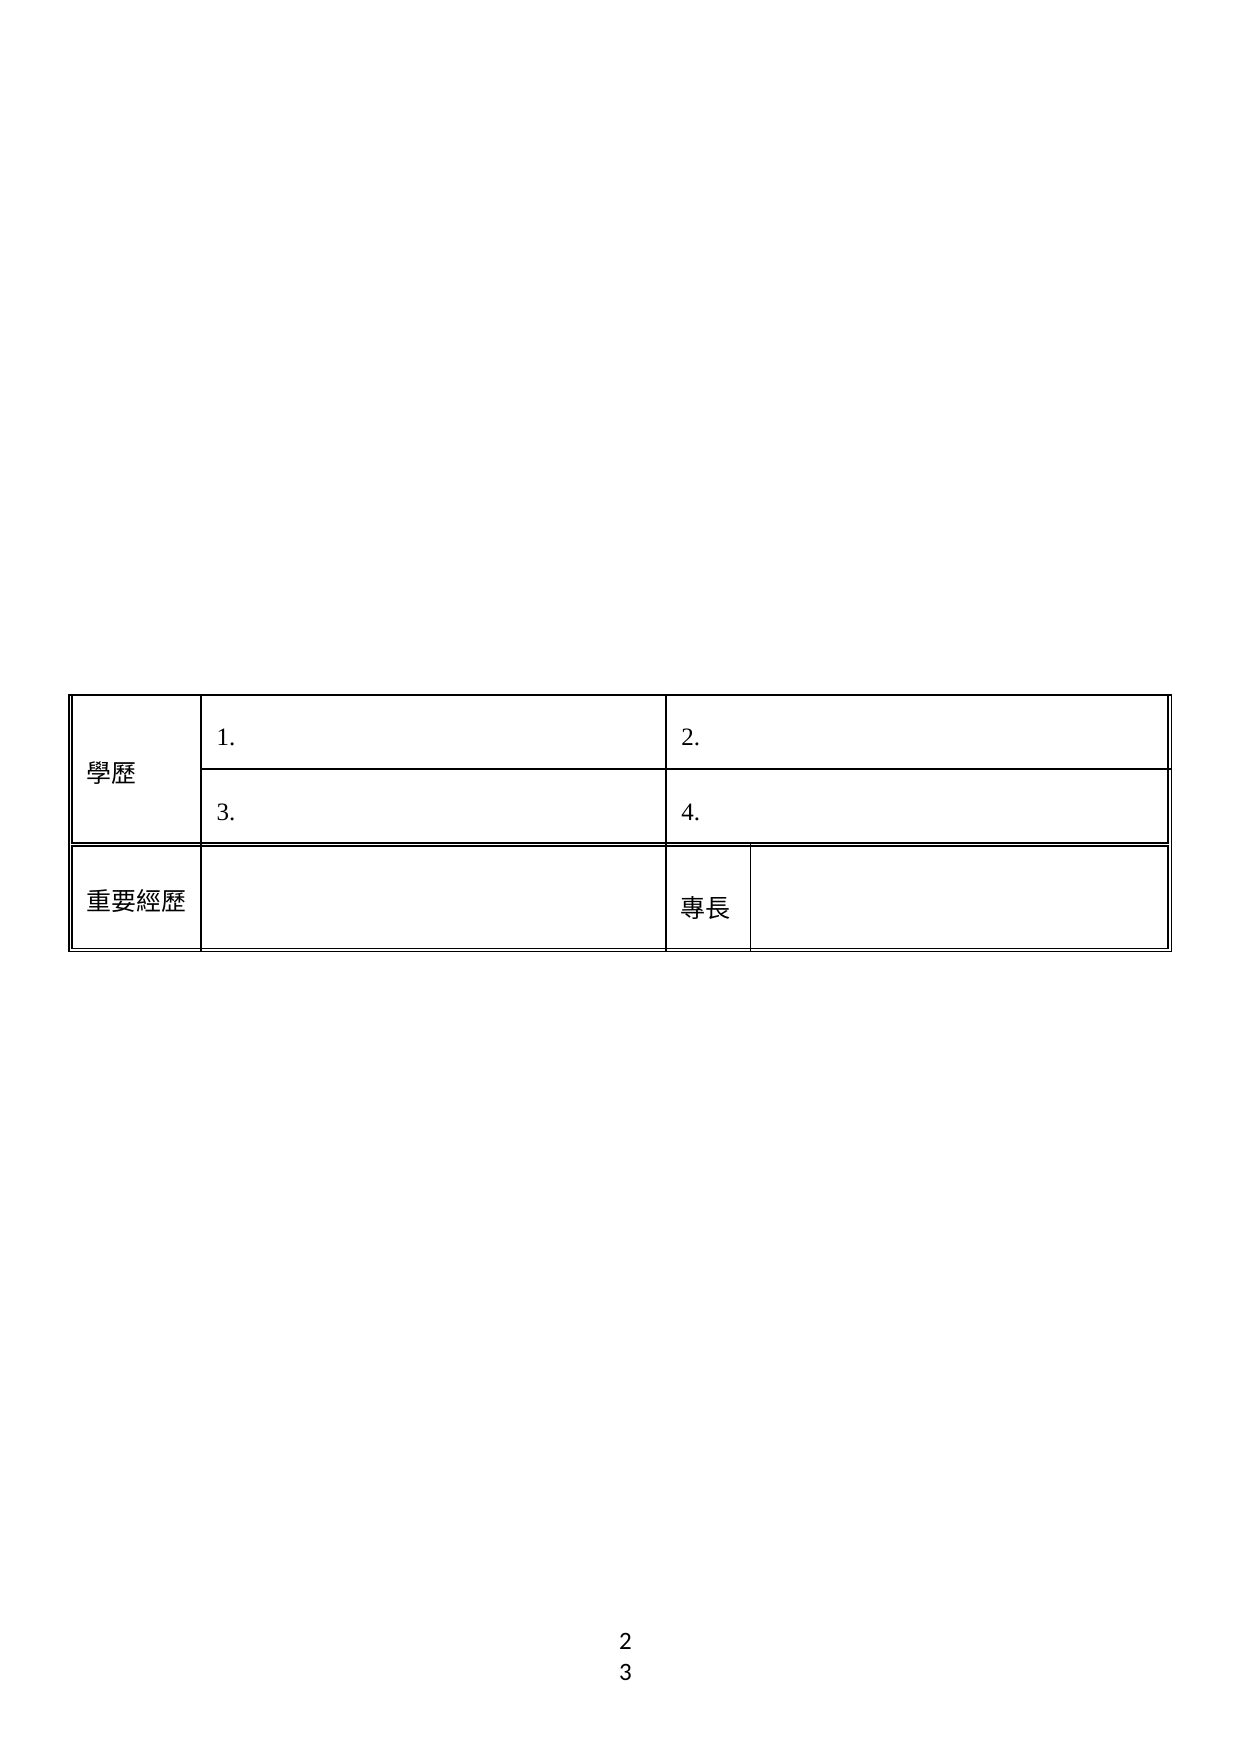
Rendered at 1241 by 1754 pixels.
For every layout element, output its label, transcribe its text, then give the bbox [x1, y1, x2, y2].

table_cell 4. [667, 770, 1167, 842]
table_cell 3. [202, 770, 665, 842]
table_cell 學歷 [73, 696, 200, 842]
table_cell 專長 [667, 847, 750, 947]
table_cell [751, 847, 1167, 947]
table_cell 1. [202, 696, 665, 768]
table_cell 2. [667, 696, 1167, 768]
table_cell 重要經歷 [73, 847, 200, 947]
table_cell [202, 847, 665, 947]
